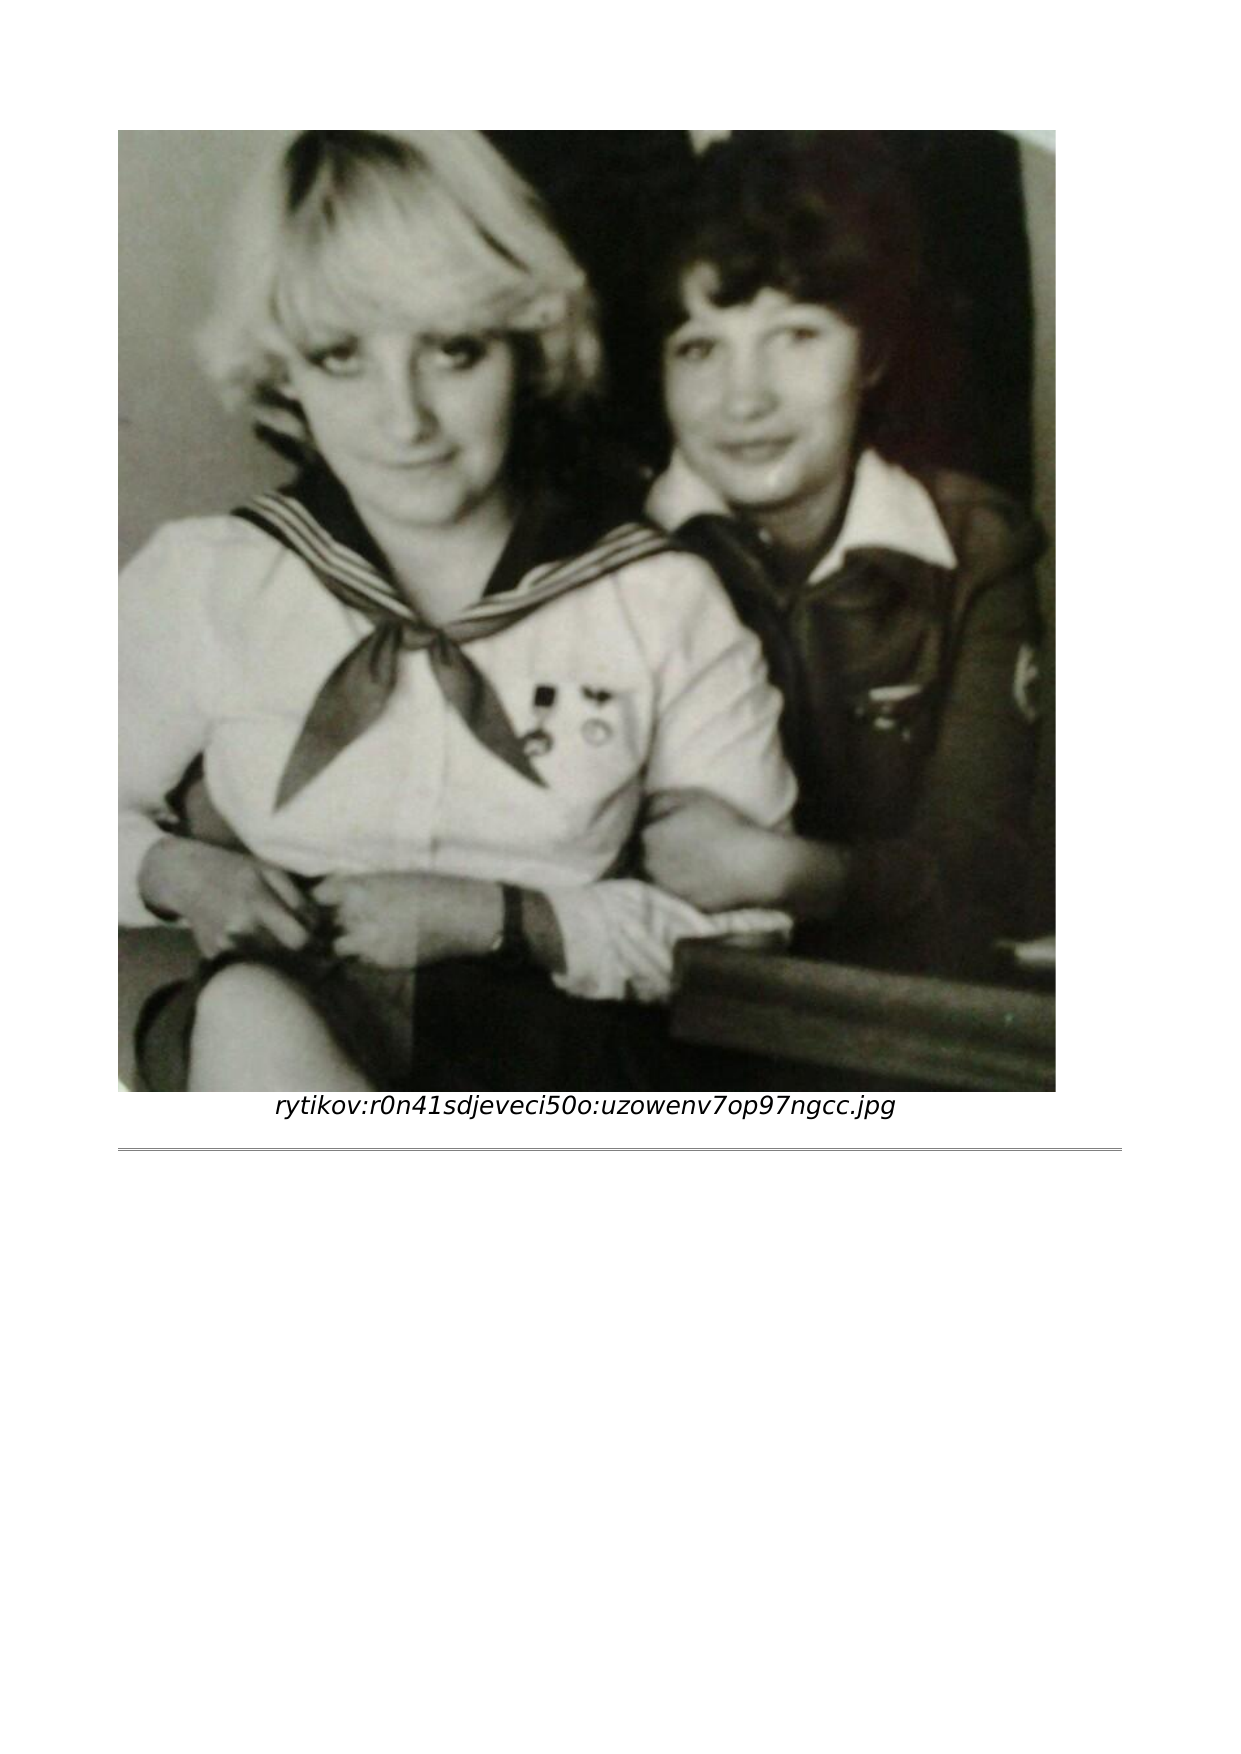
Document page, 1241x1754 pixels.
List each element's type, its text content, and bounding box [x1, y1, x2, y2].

picture [118, 130, 1056, 1092]
text rytikov:r0n41sdjeveci50o:uzowenv7op97ngcc.jpg [118, 1092, 1056, 1121]
